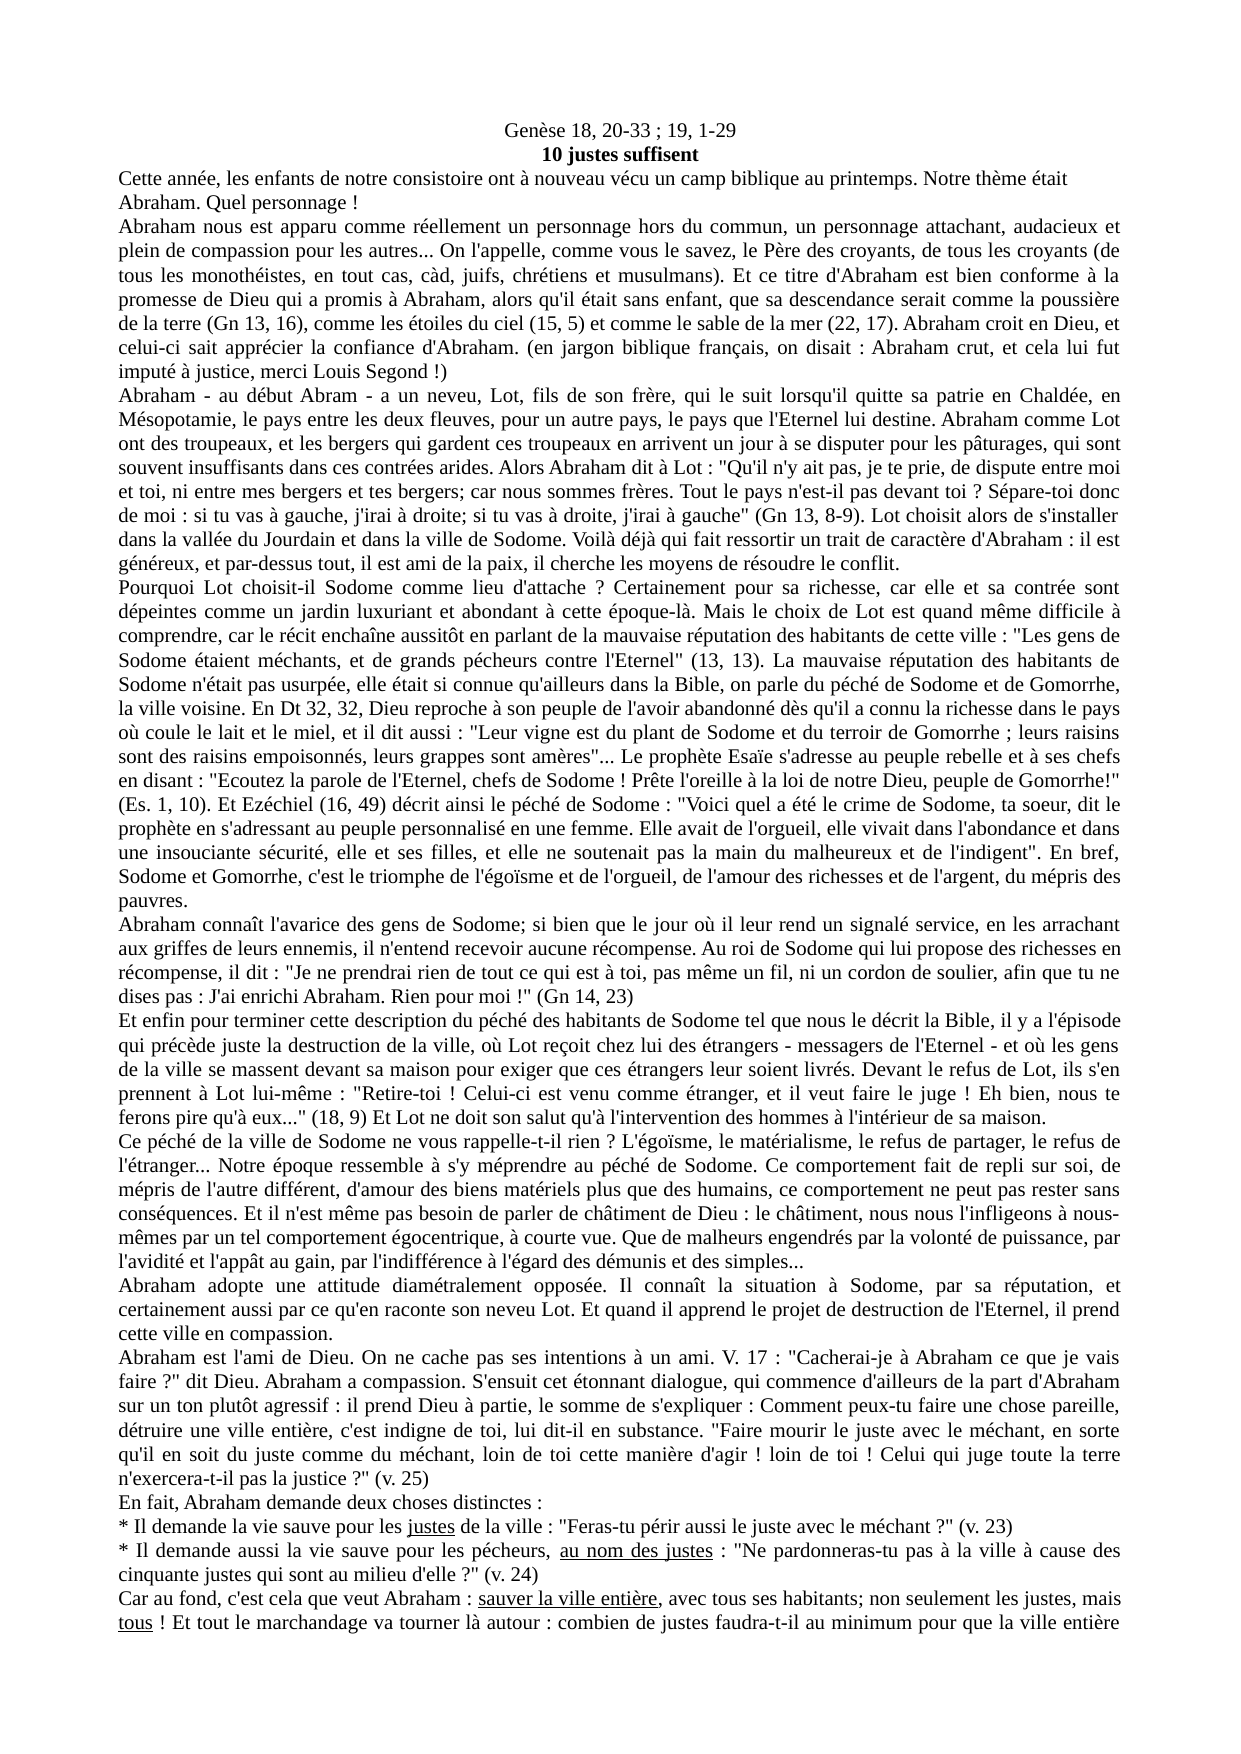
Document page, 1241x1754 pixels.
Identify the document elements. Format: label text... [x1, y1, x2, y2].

text 10 justes suffisent [118, 142, 1122, 166]
text Abraham connaît l'avarice des gens de Sodome; si bien que le jour où il leur rend un signalé service, en les arrachant aux griffes de leurs ennemis, il n'entend recevoir aucune récompense. Au roi de Sodome qui lui propose des richesses en récompense, il dit : "Je ne prendrai rien de tout ce qui est à toi, pas même un fil, ni un cordon de soulier, afin que tu ne dises pas : J'ai enrichi Abraham. Rien pour moi !" (Gn 14, 23) [118, 912, 1122, 1008]
text Abraham est l'ami de Dieu. On ne cache pas ses intentions à un ami. V. 17 : "Cacherai-je à Abraham ce que je vais faire ?" dit Dieu. Abraham a compassion. S'ensuit cet étonnant dialogue, qui commence d'ailleurs de la part d'Abraham sur un ton plutôt agressif : il prend Dieu à partie, le somme de s'expliquer : Comment peux-tu faire une chose pareille, détruire une ville entière, c'est indigne de toi, lui dit-il en substance. "Faire mourir le juste avec le méchant, en sorte qu'il en soit du juste comme du méchant, loin de toi cette manière d'agir ! loin de toi ! Celui qui juge toute la terre n'exercera-t-il pas la justice ?" (v. 25) [118, 1345, 1122, 1490]
text Genèse 18, 20-33 ; 19, 1-29 [118, 118, 1122, 142]
text Ce péché de la ville de Sodome ne vous rappelle-t-il rien ? L'égoïsme, le matérialisme, le refus de partager, le refus de l'étranger... Notre époque ressemble à s'y méprendre au péché de Sodome. Ce comportement fait de repli sur soi, de mépris de l'autre différent, d'amour des biens matériels plus que des humains, ce comportement ne peut pas rester sans conséquences. Et il n'est même pas besoin de parler de châtiment de Dieu : le châtiment, nous nous l'infligeons à nous-mêmes par un tel comportement égocentrique, à courte vue. Que de malheurs engendrés par la volonté de puissance, par l'avidité et l'appât au gain, par l'indifférence à l'égard des démunis et des simples... [118, 1129, 1122, 1273]
text Pourquoi Lot choisit-il Sodome comme lieu d'attache ? Certainement pour sa richesse, car elle et sa contrée sont dépeintes comme un jardin luxuriant et abondant à cette époque-là. Mais le choix de Lot est quand même difficile à comprendre, car le récit enchaîne aussitôt en parlant de la mauvaise réputation des habitants de cette ville : "Les gens de Sodome étaient méchants, et de grands pécheurs contre l'Eternel" (13, 13). La mauvaise réputation des habitants de Sodome n'était pas usurpée, elle était si connue qu'ailleurs dans la Bible, on parle du péché de Sodome et de Gomorrhe, la ville voisine. En Dt 32, 32, Dieu reproche à son peuple de l'avoir abandonné dès qu'il a connu la richesse dans le pays où coule le lait et le miel, et il dit aussi : "Leur vigne est du plant de Sodome et du terroir de Gomorrhe ; leurs raisins sont des raisins empoisonnés, leurs grappes sont amères"... Le prophète Esaïe s'adresse au peuple rebelle et à ses chefs en disant : "Ecoutez la parole de l'Eternel, chefs de Sodome ! Prête l'oreille à la loi de notre Dieu, peuple de Gomorrhe!" (Es. 1, 10). Et Ezéchiel (16, 49) décrit ainsi le péché de Sodome : "Voici quel a été le crime de Sodome, ta soeur, dit le prophète en s'adressant au peuple personnalisé en une femme. Elle avait de l'orgueil, elle vivait dans l'abondance et dans une insouciante sécurité, elle et ses filles, et elle ne soutenait pas la main du malheureux et de l'indigent". En bref, Sodome et Gomorrhe, c'est le triomphe de l'égoïsme et de l'orgueil, de l'amour des richesses et de l'argent, du mépris des pauvres. [118, 575, 1122, 912]
text Abraham adopte une attitude diamétralement opposée. Il connaît la situation à Sodome, par sa réputation, et certainement aussi par ce qu'en raconte son neveu Lot. Et quand il apprend le projet de destruction de l'Eternel, il prend cette ville en compassion. [118, 1273, 1122, 1345]
text Abraham nous est apparu comme réellement un personnage hors du commun, un personnage attachant, audacieux et plein de compassion pour les autres... On l'appelle, comme vous le savez, le Père des croyants, de tous les croyants (de tous les monothéistes, en tout cas, càd, juifs, chrétiens et musulmans). Et ce titre d'Abraham est bien conforme à la promesse de Dieu qui a promis à Abraham, alors qu'il était sans enfant, que sa descendance serait comme la poussière de la terre (Gn 13, 16), comme les étoiles du ciel (15, 5) et comme le sable de la mer (22, 17). Abraham croit en Dieu, et celui-ci sait apprécier la confiance d'Abraham. (en jargon biblique français, on disait : Abraham crut, et cela lui fut imputé à justice, merci Louis Segond !) [118, 214, 1122, 383]
text Abraham - au début Abram - a un neveu, Lot, fils de son frère, qui le suit lorsqu'il quitte sa patrie en Chaldée, en Mésopotamie, le pays entre les deux fleuves, pour un autre pays, le pays que l'Eternel lui destine. Abraham comme Lot ont des troupeaux, et les bergers qui gardent ces troupeaux en arrivent un jour à se disputer pour les pâturages, qui sont souvent insuffisants dans ces contrées arides. Alors Abraham dit à Lot : "Qu'il n'y ait pas, je te prie, de dispute entre moi et toi, ni entre mes bergers et tes bergers; car nous sommes frères. Tout le pays n'est-il pas devant toi ? Sépare-toi donc de moi : si tu vas à gauche, j'irai à droite; si tu vas à droite, j'irai à gauche" (Gn 13, 8-9). Lot choisit alors de s'installer dans la vallée du Jourdain et dans la ville de Sodome. Voilà déjà qui fait ressortir un trait de caractère d'Abraham : il est généreux, et par-dessus tout, il est ami de la paix, il cherche les moyens de résoudre le conflit. [118, 383, 1122, 575]
text Et enfin pour terminer cette description du péché des habitants de Sodome tel que nous le décrit la Bible, il y a l'épisode qui précède juste la destruction de la ville, où Lot reçoit chez lui des étrangers - messagers de l'Eternel - et où les gens de la ville se massent devant sa maison pour exiger que ces étrangers leur soient livrés. Devant le refus de Lot, ils s'en prennent à Lot lui-même : "Retire-toi ! Celui-ci est venu comme étranger, et il veut faire le juge ! Eh bien, nous te ferons pire qu'à eux..." (18, 9) Et Lot ne doit son salut qu'à l'intervention des hommes à l'intérieur de sa maison. [118, 1008, 1122, 1129]
text * Il demande la vie sauve pour les justes de la ville : "Feras-tu périr aussi le juste avec le méchant ?" (v. 23) [118, 1514, 1122, 1538]
text * Il demande aussi la vie sauve pour les pécheurs, au nom des justes : "Ne pardonneras-tu pas à la ville à cause des cinquante justes qui sont au milieu d'elle ?" (v. 24) [118, 1538, 1122, 1586]
text Car au fond, c'est cela que veut Abraham : sauver la ville entière, avec tous ses habitants; non seulement les justes, mais tous ! Et tout le marchandage va tourner là autour : combien de justes faudra-t-il au minimum pour que la ville entière [118, 1586, 1122, 1634]
text Cette année, les enfants de notre consistoire ont à nouveau vécu un camp biblique au printemps. Notre thème était Abraham. Quel personnage ! [118, 166, 1122, 214]
text En fait, Abraham demande deux choses distinctes : [118, 1490, 1122, 1514]
